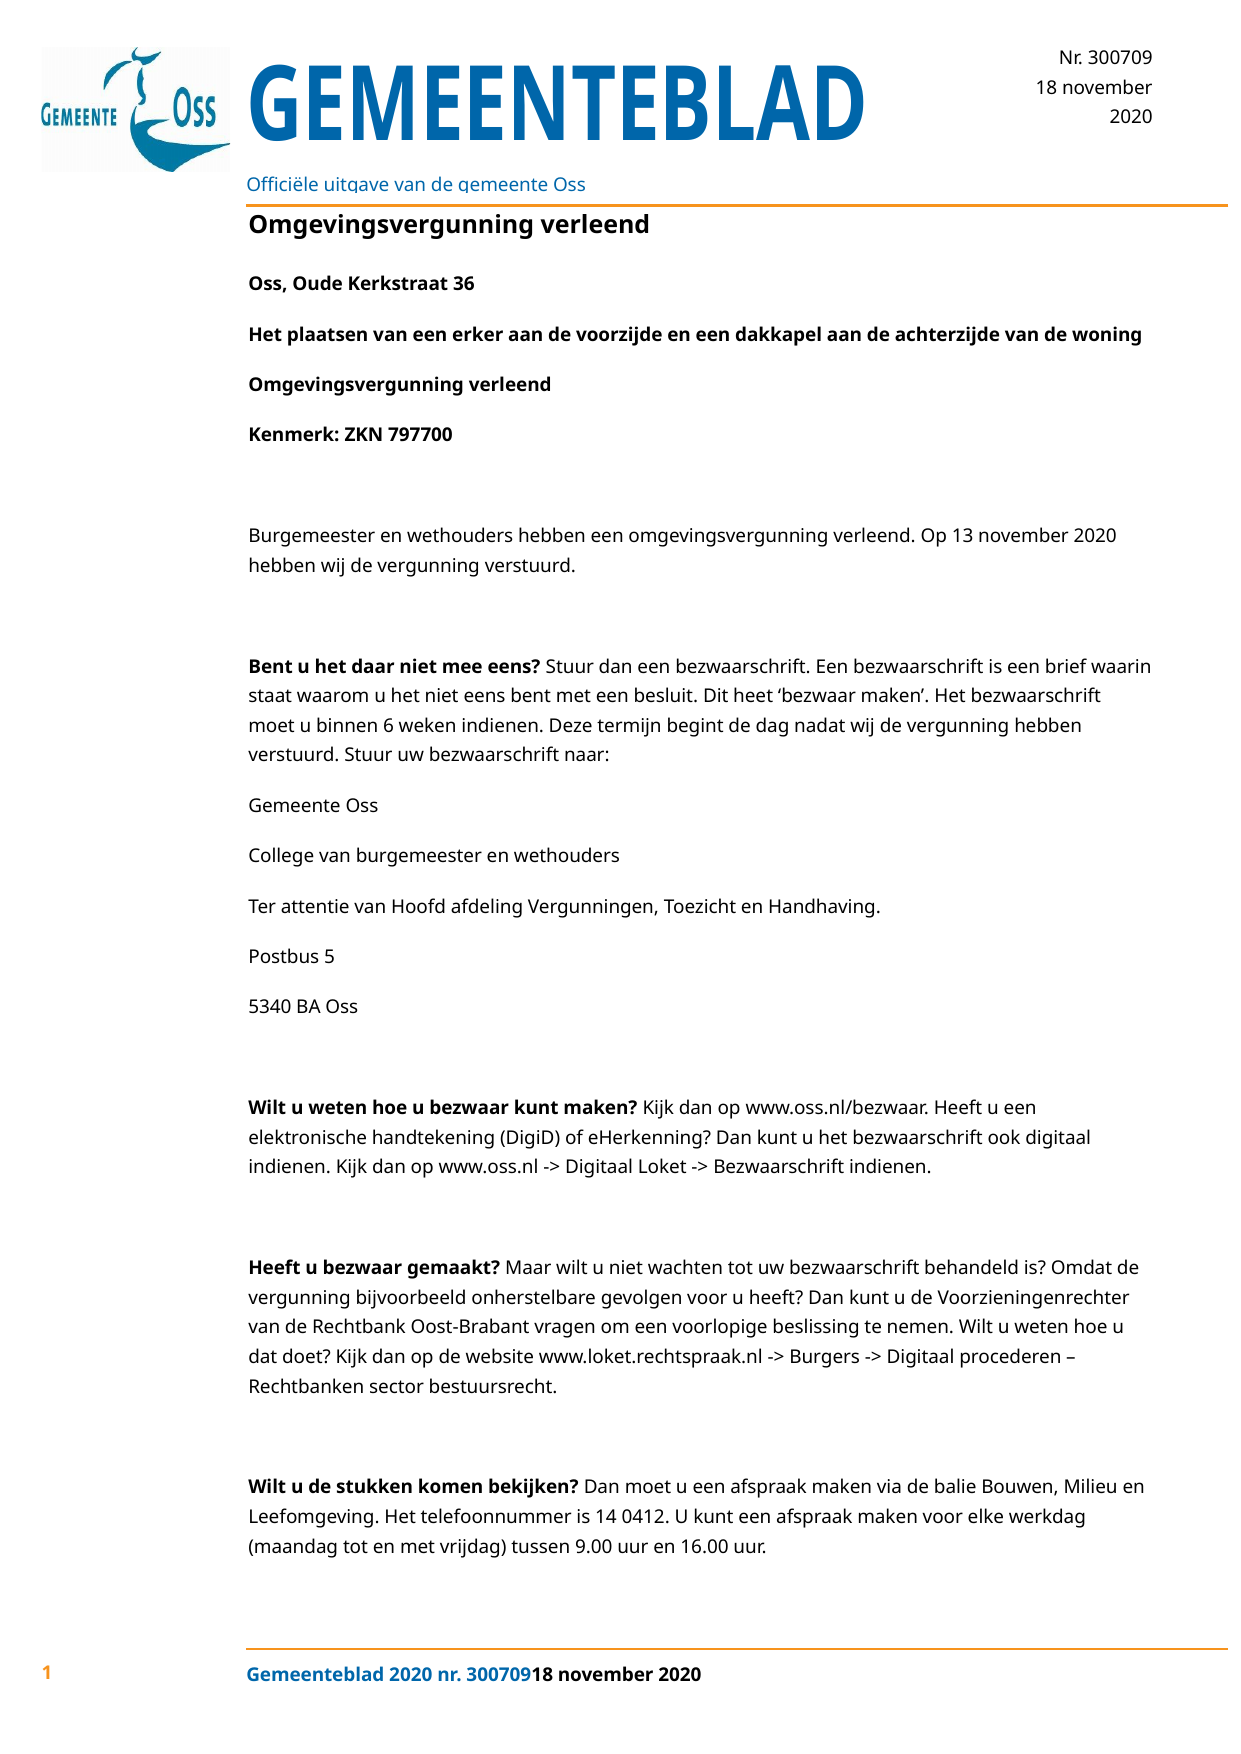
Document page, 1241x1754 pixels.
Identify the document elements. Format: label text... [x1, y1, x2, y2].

text Omgevingsvergunning verleend [248, 207, 1152, 241]
text College van burgemeester en wethouders [248, 842, 1152, 868]
text Omgevingsvergunning verleend [248, 371, 1152, 397]
text Het plaatsen van een erker aan de voorzijde en een dakkapel aan de achterzijde van de woning [248, 321, 1152, 346]
text Oss, Oude Kerkstraat 36 [248, 270, 1152, 296]
text Heeft u bezwaar gemaakt? Maar wilt u niet wachten tot uw bezwaarschrift behandeld is? Omdat de vergunning bijvoorbeeld onherstelbare gevolgen voor u heeft? Dan kunt u de Voorzieningenrechter van de Rechtbank Oost-Brabant vragen om een voorlopige beslissing te nemen. Wilt u weten hoe u dat doet? Kijk dan op de website www.loket.rechtspraak.nl -> Burgers -> Digitaal procederen – Rechtbanken sector bestuursrecht. [248, 1254, 1152, 1398]
text Bent u het daar niet mee eens? Stuur dan een bezwaarschrift. Een bezwaarschrift is een brief waarin staat waarom u het niet eens bent met een besluit. Dit heet ‘bezwaar maken’. Het bezwaarschrift moet u binnen 6 weken indienen. Deze termijn begint de dag nadat wij de vergunning hebben verstuurd. Stuur uw bezwaarschrift naar: [248, 653, 1152, 767]
text Gemeente Oss [248, 792, 1152, 818]
text Postbus 5 [248, 943, 1152, 969]
text Burgemeester en wethouders hebben een omgevingsvergunning verleend. Op 13 november 2020 hebben wij de vergunning verstuurd. [248, 522, 1152, 578]
text Wilt u weten hoe u bezwaar kunt maken? Kijk dan op www.oss.nl/bezwaar. Heeft u een elektronische handtekening (DigiD) of eHerkenning? Dan kunt u het bezwaarschrift ook digitaal indienen. Kijk dan op www.oss.nl -> Digitaal Loket -> Bezwaarschrift indienen. [248, 1094, 1152, 1179]
text 5340 BA Oss [248, 994, 1152, 1019]
text Ter attentie van Hoofd afdeling Vergunningen, Toezicht en Handhaving. [248, 893, 1152, 918]
picture [41, 47, 231, 172]
text Wilt u de stukken komen bekijken? Dan moet u een afspraak maken via de balie Bouwen, Milieu en Leefomgeving. Het telefoonnummer is 14 0412. U kunt een afspraak maken voor elke werkdag (maandag tot en met vrijdag) tussen 9.00 uur en 16.00 uur. [248, 1474, 1152, 1558]
text Kenmerk: ZKN 797700 [248, 422, 1152, 447]
